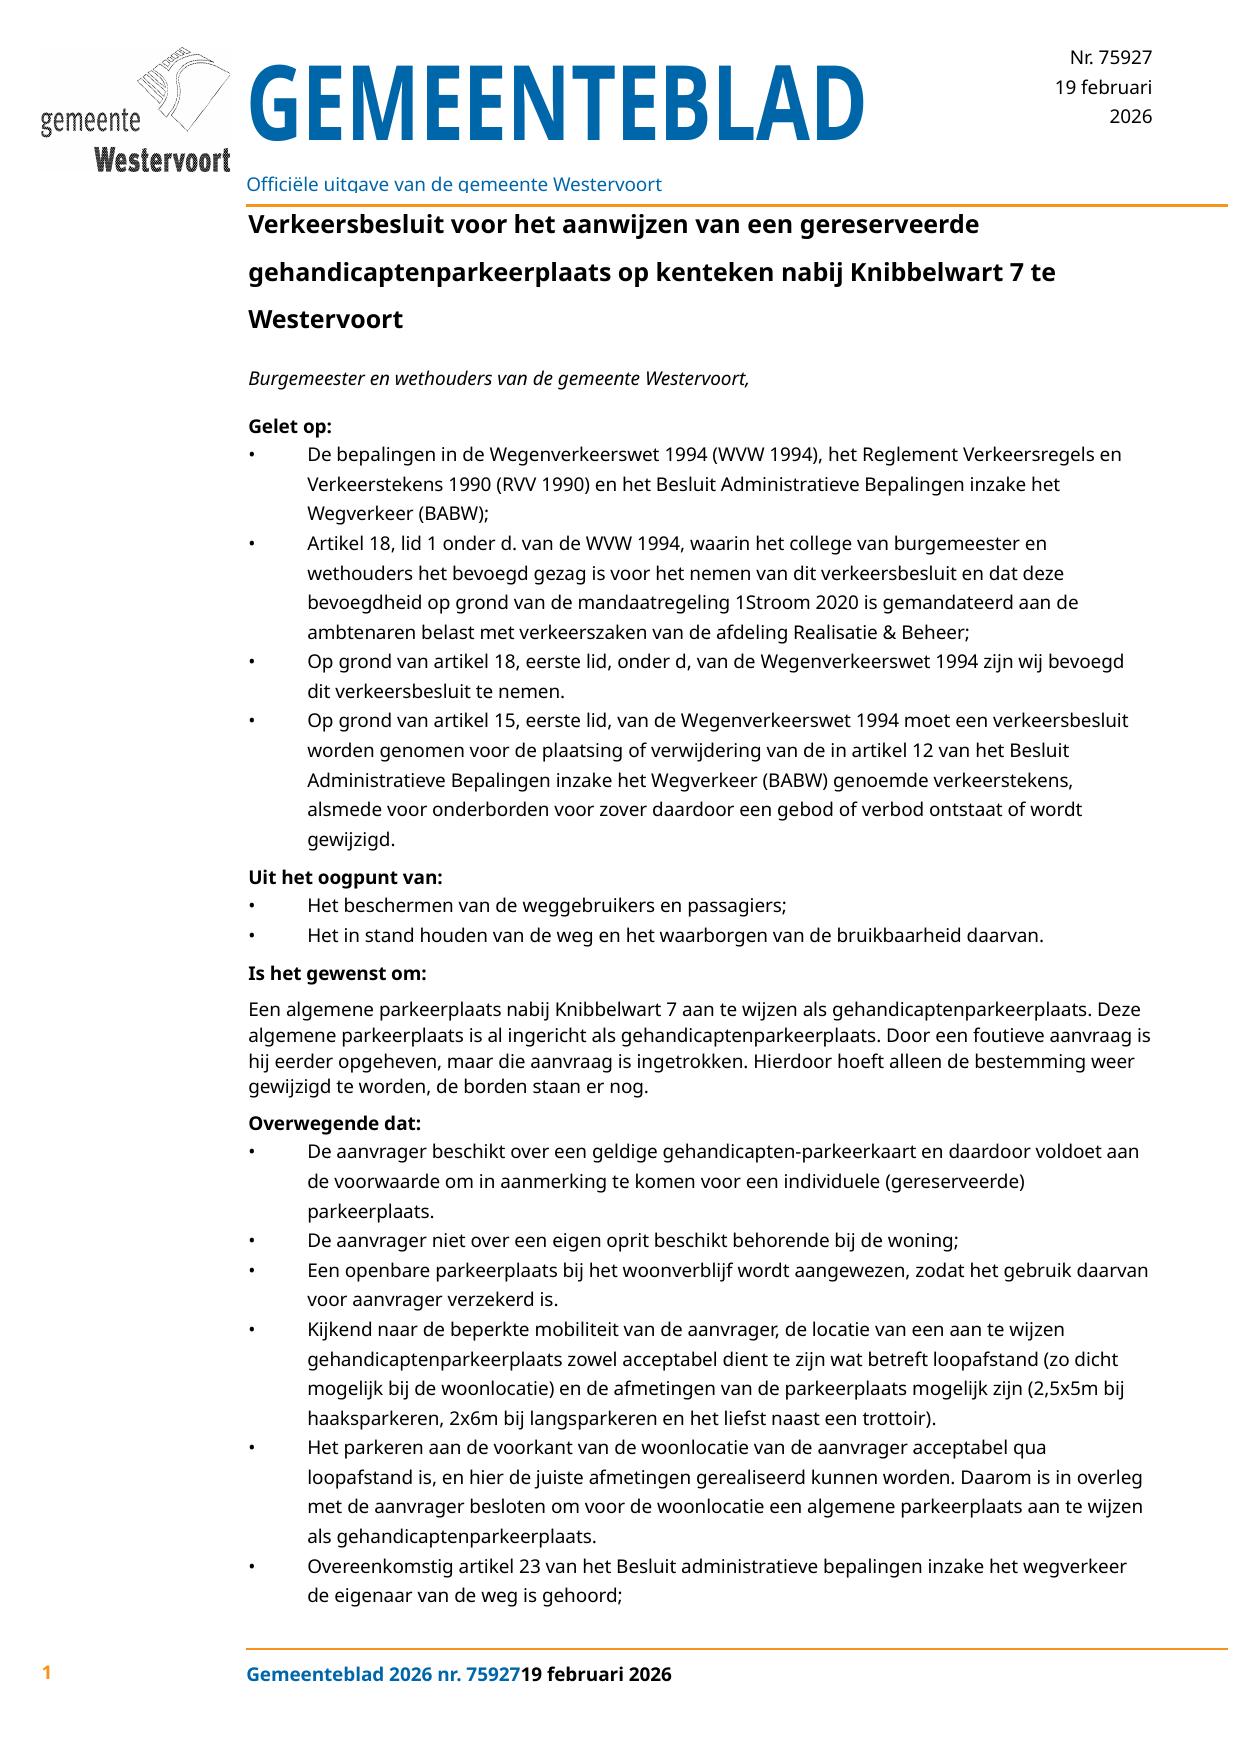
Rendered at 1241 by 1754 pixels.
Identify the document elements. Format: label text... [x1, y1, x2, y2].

list De bepalingen in de Wegenverkeerswet 1994 (WVW 1994), het Reglement Verkeersregels en Verkeerstekens 1990 (RVV 1990) en het Besluit Administratieve Bepalingen inzake het Wegverkeer (BABW); [248, 441, 1152, 526]
list De aanvrager niet over een eigen oprit beschikt behorende bij de woning; [248, 1227, 1152, 1253]
picture [41, 47, 231, 172]
text Burgemeester en wethouders van de gemeente Westervoort, [248, 366, 1152, 391]
list Op grond van artikel 15, eerste lid, van de Wegenverkeerswet 1994 moet een verkeersbesluit worden genomen voor de plaatsing of verwijdering van de in artikel 12 van het Besluit Administratieve Bepalingen inzake het Wegverkeer (BABW) genoemde verkeerstekens, alsmede voor onderborden voor zover daardoor een gebod of verbod ontstaat of wordt gewijzigd. [248, 708, 1152, 852]
text Verkeersbesluit voor het aanwijzen van een gereserveerde gehandicaptenparkeerplaats op kenteken nabij Knibbelwart 7 te Westervoort [248, 207, 1152, 336]
text Gelet op: [248, 413, 1152, 439]
list Op grond van artikel 18, eerste lid, onder d, van de Wegenverkeerswet 1994 zijn wij bevoegd dit verkeersbesluit te nemen. [248, 648, 1152, 704]
list De aanvrager beschikt over een geldige gehandicapten-parkeerkaart en daardoor voldoet aan de voorwaarde om in aanmerking te komen voor een individuele (gereserveerde) parkeerplaats. [248, 1139, 1152, 1223]
list Kijkend naar de beperkte mobiliteit van de aanvrager, de locatie van een aan te wijzen gehandicaptenparkeerplaats zowel acceptabel dient te zijn wat betreft loopafstand (zo dicht mogelijk bij de woonlocatie) en de afmetingen van de parkeerplaats mogelijk zijn (2,5x5m bij haaksparkeren, 2x6m bij langsparkeren en het liefst naast een trottoir). [248, 1316, 1152, 1431]
text Uit het oogpunt van: [248, 864, 1152, 890]
text Overwegende dat: [248, 1110, 1152, 1136]
list Het in stand houden van de weg en het waarborgen van de bruikbaarheid daarvan. [248, 922, 1152, 948]
list Artikel 18, lid 1 onder d. van de WVW 1994, waarin het college van burgemeester en wethouders het bevoegd gezag is voor het nemen van dit verkeersbesluit en dat deze bevoegdheid op grond van de mandaatregeling 1Stroom 2020 is gemandateerd aan de ambtenaren belast met verkeerszaken van de afdeling Realisatie & Beheer; [248, 530, 1152, 645]
text Is het gewenst om: [248, 960, 1152, 986]
text Een algemene parkeerplaats nabij Knibbelwart 7 aan te wijzen als gehandicaptenparkeerplaats. Deze algemene parkeerplaats is al ingericht als gehandicaptenparkeerplaats. Door een foutieve aanvraag is hij eerder opgeheven, maar die aanvraag is ingetrokken. Hierdoor hoeft alleen de bestemming weer gewijzigd te worden, de borden staan er nog. [248, 996, 1152, 1099]
list Het beschermen van de weggebruikers en passagiers; [248, 892, 1152, 918]
list Een openbare parkeerplaats bij het woonverblijf wordt aangewezen, zodat het gebruik daarvan voor aanvrager verzekerd is. [248, 1257, 1152, 1312]
list Het parkeren aan de voorkant van de woonlocatie van de aanvrager acceptabel qua loopafstand is, en hier de juiste afmetingen gerealiseerd kunnen worden. Daarom is in overleg met de aanvrager besloten om voor de woonlocatie een algemene parkeerplaats aan te wijzen als gehandicaptenparkeerplaats. [248, 1434, 1152, 1549]
list Overeenkomstig artikel 23 van het Besluit administratieve bepalingen inzake het wegverkeer de eigenaar van de weg is gehoord; [248, 1553, 1152, 1608]
